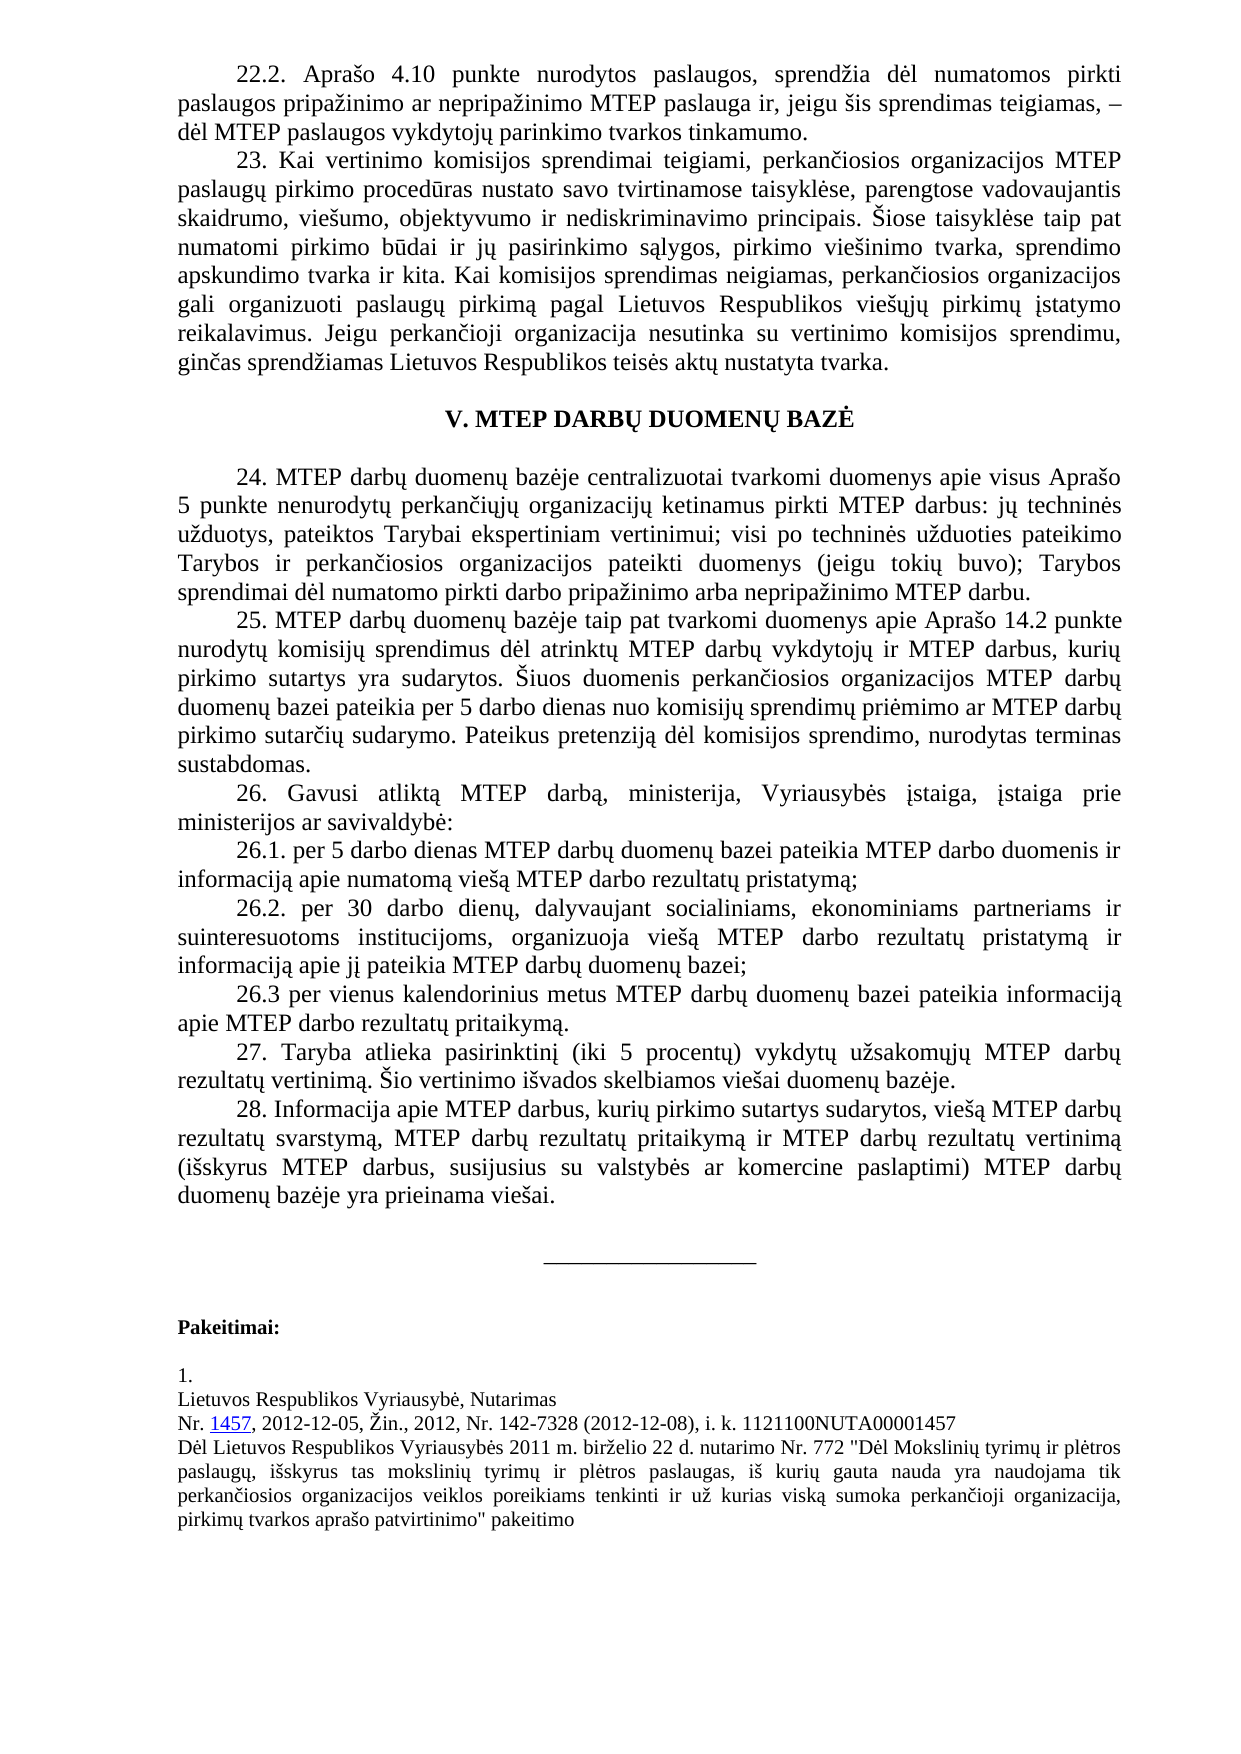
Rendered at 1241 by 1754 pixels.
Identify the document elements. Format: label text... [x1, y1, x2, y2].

text 24. MTEP darbų duomenų bazėje centralizuotai tvarkomi duomenys apie visus Aprašo 5 punkte nenurodytų perkančiųjų organizacijų ketinamus pirkti MTEP darbus: jų techninės užduotys, pateiktos Tarybai ekspertiniam vertinimui; visi po techninės užduoties pateikimo Tarybos ir perkančiosios organizacijos pateikti duomenys (jeigu tokių buvo); Tarybos sprendimai dėl numatomo pirkti darbo pripažinimo arba nepripažinimo MTEP darbu. [177, 462, 1122, 605]
text 26.1. per 5 darbo dienas MTEP darbų duomenų bazei pateikia MTEP darbo duomenis ir informaciją apie numatomą viešą MTEP darbo rezultatų pristatymą; [177, 835, 1122, 893]
text 26. Gavusi atliktą MTEP darbą, ministerija, Vyriausybės įstaiga, įstaiga prie ministerijos ar savivaldybė: [177, 778, 1122, 835]
text 23. Kai vertinimo komisijos sprendimai teigiami, perkančiosios organizacijos MTEP paslaugų pirkimo procedūras nustato savo tvirtinamose taisyklėse, parengtose vadovaujantis skaidrumo, viešumo, objektyvumo ir nediskriminavimo principais. Šiose taisyklėse taip pat numatomi pirkimo būdai ir jų pasirinkimo sąlygos, pirkimo viešinimo tvarka, sprendimo apskundimo tvarka ir kita. Kai komisijos sprendimas neigiamas, perkančiosios organizacijos gali organizuoti paslaugų pirkimą pagal Lietuvos Respublikos viešųjų pirkimų įstatymo reikalavimus. Jeigu perkančioji organizacija nesutinka su vertinimo komisijos sprendimu, ginčas sprendžiamas Lietuvos Respublikos teisės aktų nustatyta tvarka. [177, 145, 1122, 375]
text _________________ [177, 1238, 1122, 1267]
text 22.2. Aprašo 4.10 punkte nurodytos paslaugos, sprendžia dėl numatomos pirkti paslaugos pripažinimo ar nepripažinimo MTEP paslauga ir, jeigu šis sprendimas teigiamas, – dėl MTEP paslaugos vykdytojų parinkimo tvarkos tinkamumo. [177, 59, 1122, 145]
text Nr. 1457, 2012-12-05, Žin., 2012, Nr. 142-7328 (2012-12-08), i. k. 1121100NUTA00001457 [177, 1411, 1122, 1435]
text 28. Informacija apie MTEP darbus, kurių pirkimo sutartys sudarytos, viešą MTEP darbų rezultatų svarstymą, MTEP darbų rezultatų pritaikymą ir MTEP darbų rezultatų vertinimą (išskyrus MTEP darbus, susijusius su valstybės ar komercine paslaptimi) MTEP darbų duomenų bazėje yra prieinama viešai. [177, 1094, 1122, 1209]
text 26.3 per vienus kalendorinius metus MTEP darbų duomenų bazei pateikia informaciją apie MTEP darbo rezultatų pritaikymą. [177, 979, 1122, 1037]
text 25. MTEP darbų duomenų bazėje taip pat tvarkomi duomenys apie Aprašo 14.2 punkte nurodytų komisijų sprendimus dėl atrinktų MTEP darbų vykdytojų ir MTEP darbus, kurių pirkimo sutartys yra sudarytos. Šiuos duomenis perkančiosios organizacijos MTEP darbų duomenų bazei pateikia per 5 darbo dienas nuo komisijų sprendimų priėmimo ar MTEP darbų pirkimo sutarčių sudarymo. Pateikus pretenziją dėl komisijos sprendimo, nurodytas terminas sustabdomas. [177, 605, 1122, 778]
text V. MTEP DARBŲ DUOMENŲ BAZĖ [177, 404, 1122, 433]
text 27. Taryba atlieka pasirinktinį (iki 5 procentų) vykdytų užsakomųjų MTEP darbų rezultatų vertinimą. Šio vertinimo išvados skelbiamos viešai duomenų bazėje. [177, 1037, 1122, 1094]
text Lietuvos Respublikos Vyriausybė, Nutarimas [177, 1387, 1122, 1411]
text 1. [177, 1363, 1122, 1387]
text Dėl Lietuvos Respublikos Vyriausybės 2011 m. birželio 22 d. nutarimo Nr. 772 "Dėl Mokslinių tyrimų ir plėtros paslaugų, išskyrus tas mokslinių tyrimų ir plėtros paslaugas, iš kurių gauta nauda yra naudojama tik perkančiosios organizacijos veiklos poreikiams tenkinti ir už kurias viską sumoka perkančioji organizacija, pirkimų tvarkos aprašo patvirtinimo" pakeitimo [177, 1435, 1122, 1531]
text Pakeitimai: [177, 1315, 1122, 1339]
text 26.2. per 30 darbo dienų, dalyvaujant socialiniams, ekonominiams partneriams ir suinteresuotoms institucijoms, organizuoja viešą MTEP darbo rezultatų pristatymą ir informaciją apie jį pateikia MTEP darbų duomenų bazei; [177, 893, 1122, 979]
